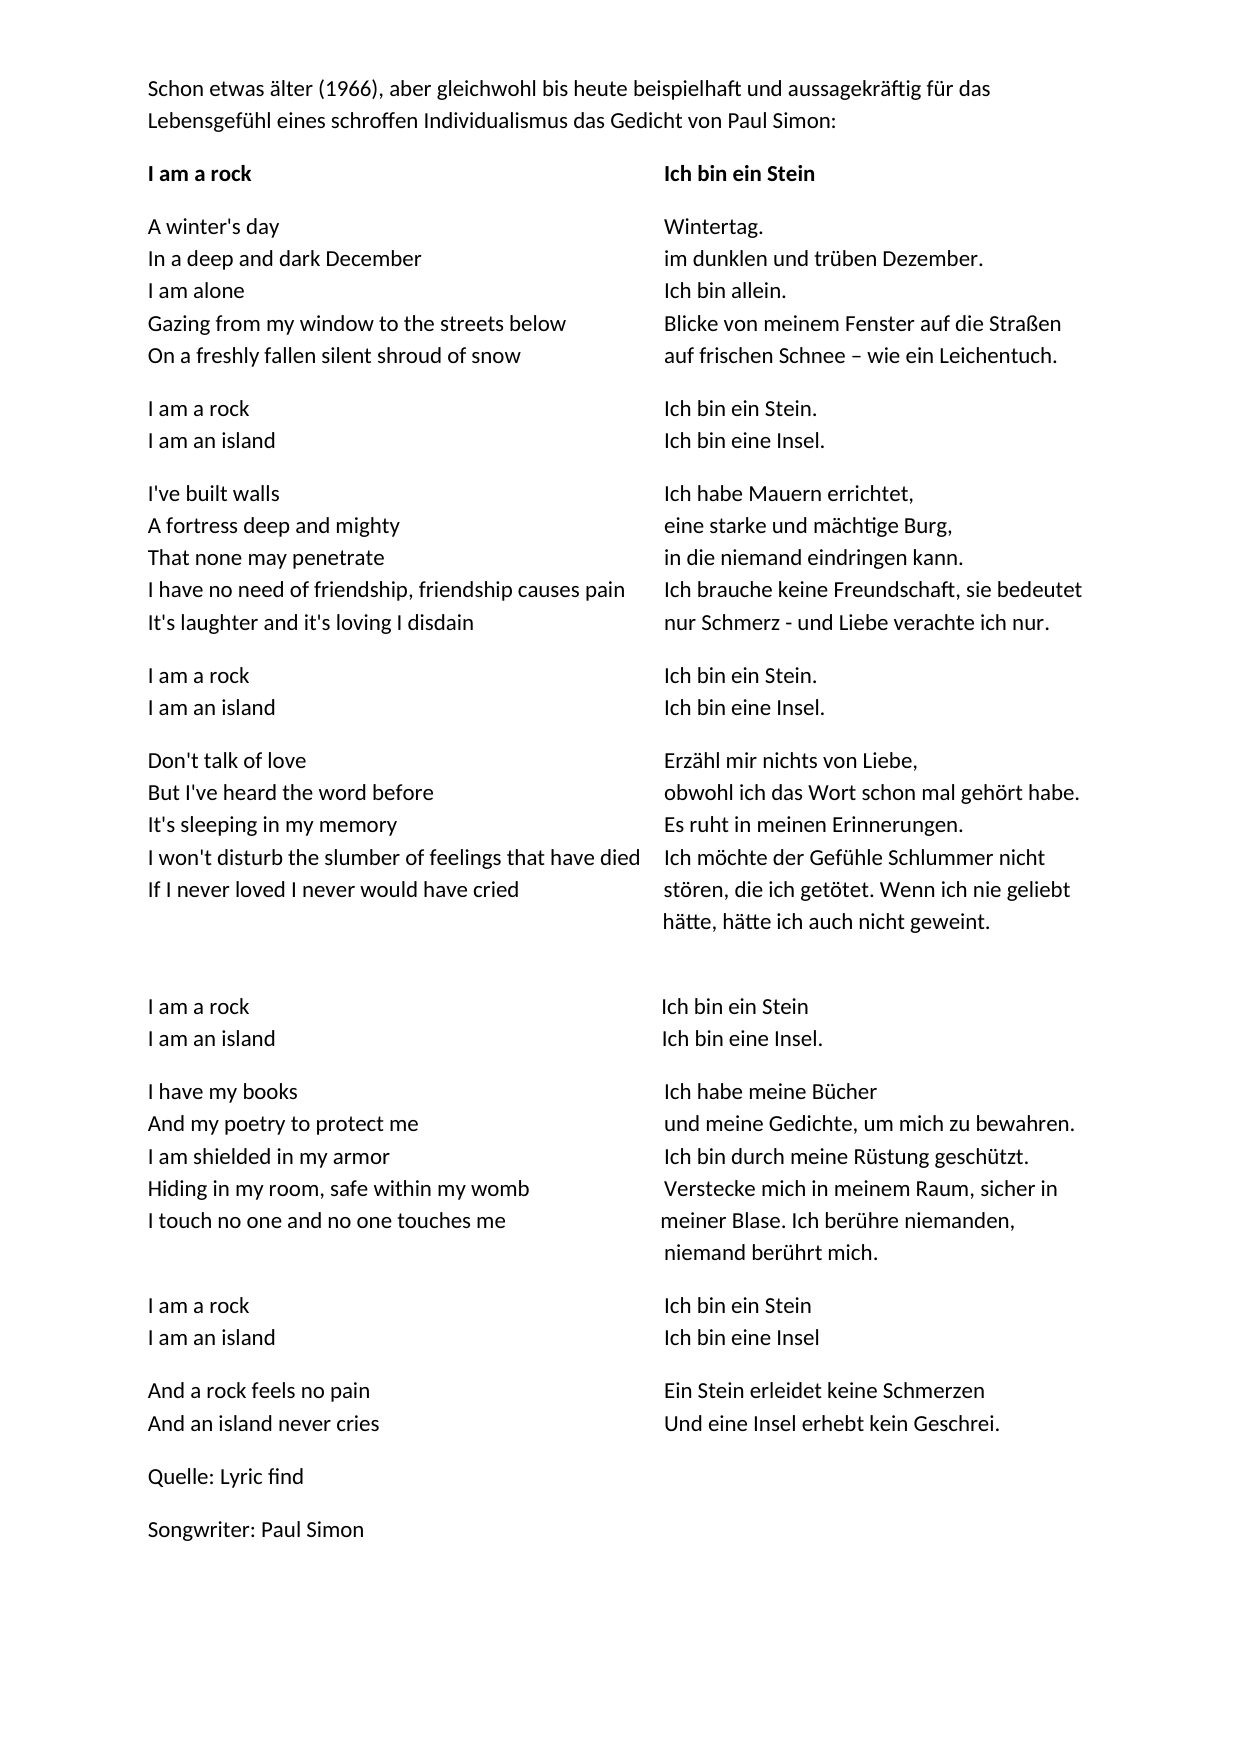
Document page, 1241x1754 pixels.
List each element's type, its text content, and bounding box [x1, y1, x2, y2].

text Songwriter: Paul Simon [148, 1515, 1093, 1543]
text Quelle: Lyric find [148, 1462, 1093, 1490]
text hätte, hätte ich auch nicht geweint. [148, 907, 1093, 935]
text Don't talk of love Erzähl mir nichts von Liebe, But I've heard the word before obwohl ich das Wort schon mal gehört habe. It's sleeping in my memory Es ruht in meinen Erinnerungen. I won't disturb the slumber of feelings that have died Ich möchte der Gefühle Schlummer nicht If I never loved I never would have cried stören, die ich getötet. Wenn ich nie geliebt [148, 746, 1093, 903]
text I am a rock Ich bin ein Stein I am an island Ich bin eine Insel [148, 1291, 1093, 1352]
text I've built walls Ich habe Mauern errichtet, A fortress deep and mighty eine starke und mächtige Burg, That none may penetrate in die niemand eindringen kann. I have no need of friendship, friendship causes pain Ich brauche keine Freundschaft, sie bedeutet It's laughter and it's loving I disdain nur Schmerz - und Liebe verachte ich nur. [148, 479, 1093, 636]
text I am a rock Ich bin ein Stein. I am an island Ich bin eine Insel. [148, 661, 1093, 721]
text Schon etwas älter (1966), aber gleichwohl bis heute beispielhaft und aussagekräftig für das Lebensgefühl eines schroffen Individualismus das Gedicht von Paul Simon: [148, 74, 1093, 134]
text I am a rock Ich bin ein Stein [148, 159, 1093, 187]
text And a rock feels no pain Ein Stein erleidet keine Schmerzen And an island never cries Und eine Insel erhebt kein Geschrei. [148, 1377, 1093, 1437]
text A winter's day Wintertag. In a deep and dark December im dunklen und trüben Dezember. I am alone Ich bin allein. Gazing from my window to the streets below Blicke von meinem Fenster auf die Straßen On a freshly fallen silent shroud of snow auf frischen Schnee – wie ein Leichentuch. [148, 212, 1093, 369]
text I am a rock Ich bin ein Stein. I am an island Ich bin eine Insel. [148, 394, 1093, 454]
text I am a rock Ich bin ein Stein I am an island Ich bin eine Insel. [148, 992, 1093, 1052]
text I have my books Ich habe meine Bücher And my poetry to protect me und meine Gedichte, um mich zu bewahren. I am shielded in my armor Ich bin durch meine Rüstung geschützt. Hiding in my room, safe within my womb Verstecke mich in meinem Raum, sicher in I touch no one and no one touches me meiner Blase. Ich berühre niemanden, niemand berührt mich. [148, 1077, 1093, 1266]
